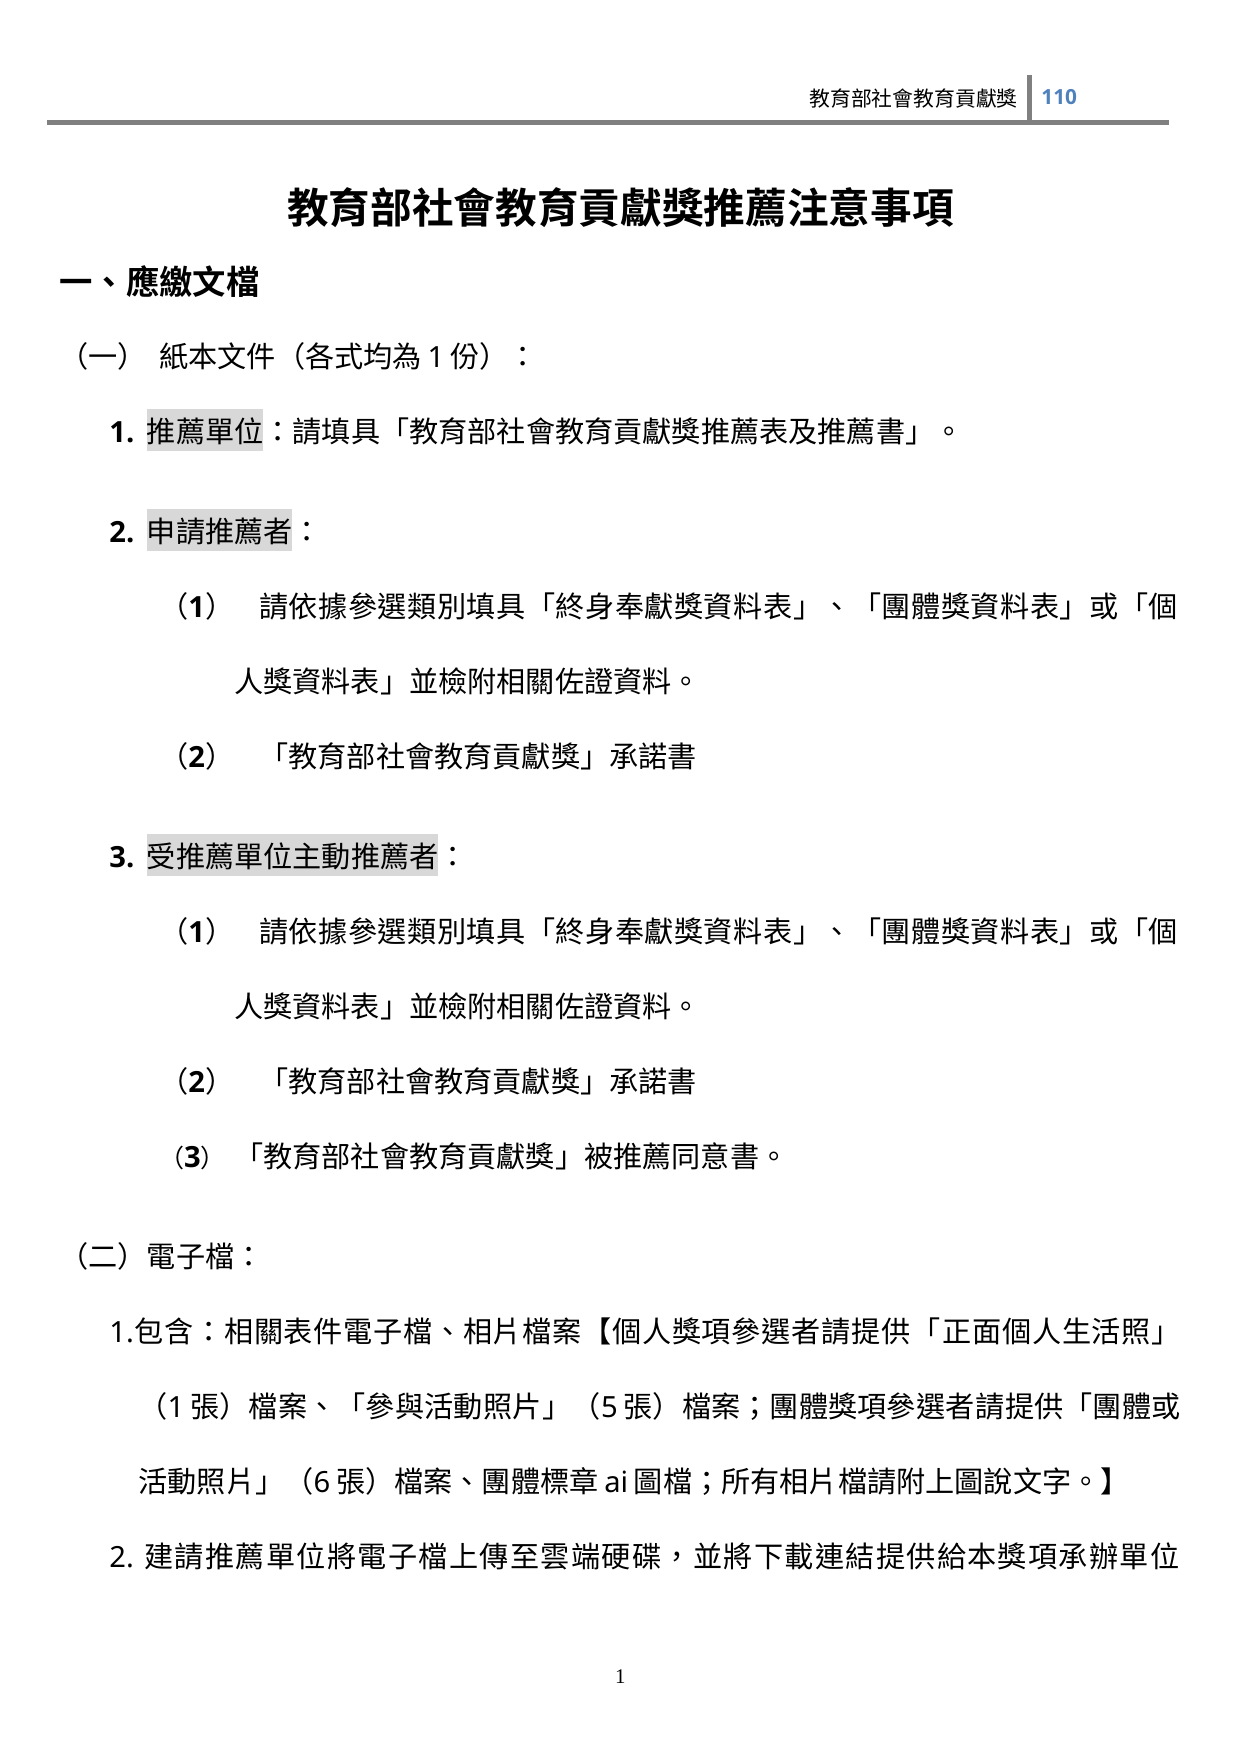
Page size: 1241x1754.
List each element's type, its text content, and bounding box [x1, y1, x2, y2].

list 「教育部社會教育貢獻獎」承諾書 [159, 711, 1181, 786]
list 「教育部社會教育貢獻獎」被推薦同意書。 [159, 1111, 1181, 1186]
list 「教育部社會教育貢獻獎」承諾書 [159, 1036, 1181, 1111]
list 應繳文檔 [59, 236, 1181, 311]
list 推薦單位：請填具「教育部社會教育貢獻獎推薦表及推薦書」。 [109, 386, 1181, 461]
text 教育部社會教育貢獻獎推薦注意事項 [59, 161, 1181, 236]
text （二）電子檔： [59, 1211, 1181, 1286]
list 受推薦單位主動推薦者： [109, 811, 1181, 886]
list 請依據參選類別填具「終身奉獻獎資料表」、「團體獎資料表」或「個人獎資料表」並檢附相關佐證資料。 [159, 561, 1181, 711]
list 紙本文件（各式均為1份）： [59, 311, 1181, 386]
list 申請推薦者： [109, 486, 1181, 561]
text 2. 建請推薦單位將電子檔上傳至雲端硬碟，並將下載連結提供給本獎項承辦單位 [109, 1511, 1181, 1586]
list 請依據參選類別填具「終身奉獻獎資料表」、「團體獎資料表」或「個人獎資料表」並檢附相關佐證資料。 [159, 886, 1181, 1036]
text 1.包含：相關表件電子檔、相片檔案【個人獎項參選者請提供「正面個人生活照」（1張）檔案、「參與活動照片」（5張）檔案；團體獎項參選者請提供「團體或活動照片」（6張）檔案、團體標章ai圖檔；所有相片檔請附上圖說文字。】 [109, 1286, 1181, 1511]
